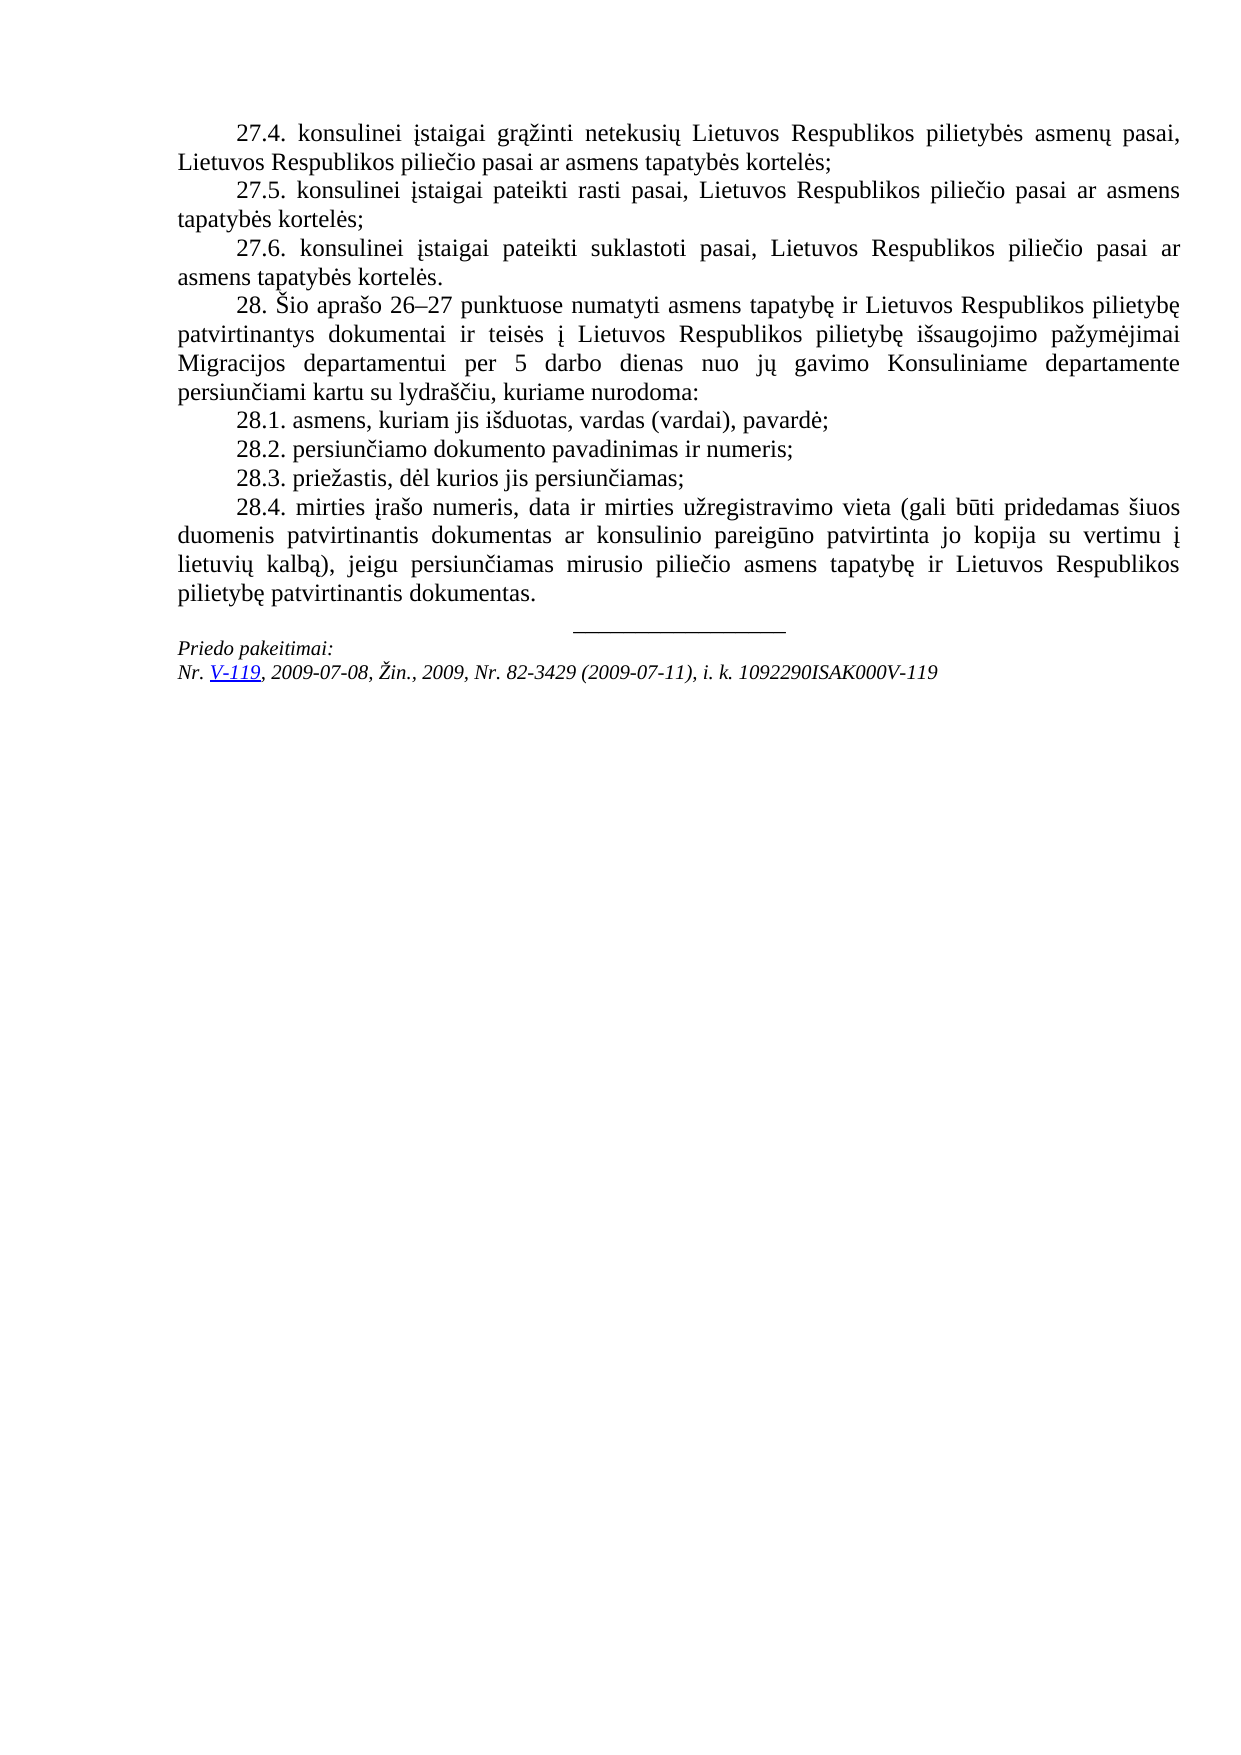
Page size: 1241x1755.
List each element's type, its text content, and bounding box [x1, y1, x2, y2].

text 28.3. priežastis, dėl kurios jis persiunčiamas; [177, 463, 1181, 492]
text 28. Šio aprašo 26–27 punktuose numatyti asmens tapatybę ir Lietuvos Respublikos pilietybę patvirtinantys dokumentai ir teisės į Lietuvos Respublikos pilietybę išsaugojimo pažymėjimai Migracijos departamentui per 5 darbo dienas nuo jų gavimo Konsuliniame departamente persiunčiami kartu su lydraščiu, kuriame nurodoma: [177, 291, 1181, 406]
text _________________ [177, 607, 1181, 636]
text 27.5. konsulinei įstaigai pateikti rasti pasai, Lietuvos Respublikos piliečio pasai ar asmens tapatybės kortelės; [177, 176, 1181, 233]
text 28.4. mirties įrašo numeris, data ir mirties užregistravimo vieta (gali būti pridedamas šiuos duomenis patvirtinantis dokumentas ar konsulinio pareigūno patvirtinta jo kopija su vertimu į lietuvių kalbą), jeigu persiunčiamas mirusio piliečio asmens tapatybę ir Lietuvos Respublikos pilietybę patvirtinantis dokumentas. [177, 492, 1181, 607]
text 28.1. asmens, kuriam jis išduotas, vardas (vardai), pavardė; [177, 406, 1181, 434]
text 28.2. persiunčiamo dokumento pavadinimas ir numeris; [177, 434, 1181, 463]
text Nr. V-119, 2009-07-08, Žin., 2009, Nr. 82-3429 (2009-07-11), i. k. 1092290ISAK000V-119 [177, 660, 1181, 684]
text Priedo pakeitimai: [177, 636, 1181, 660]
text 27.6. konsulinei įstaigai pateikti suklastoti pasai, Lietuvos Respublikos piliečio pasai ar asmens tapatybės kortelės. [177, 233, 1181, 291]
text 27.4. konsulinei įstaigai grąžinti netekusių Lietuvos Respublikos pilietybės asmenų pasai, Lietuvos Respublikos piliečio pasai ar asmens tapatybės kortelės; [177, 118, 1181, 176]
